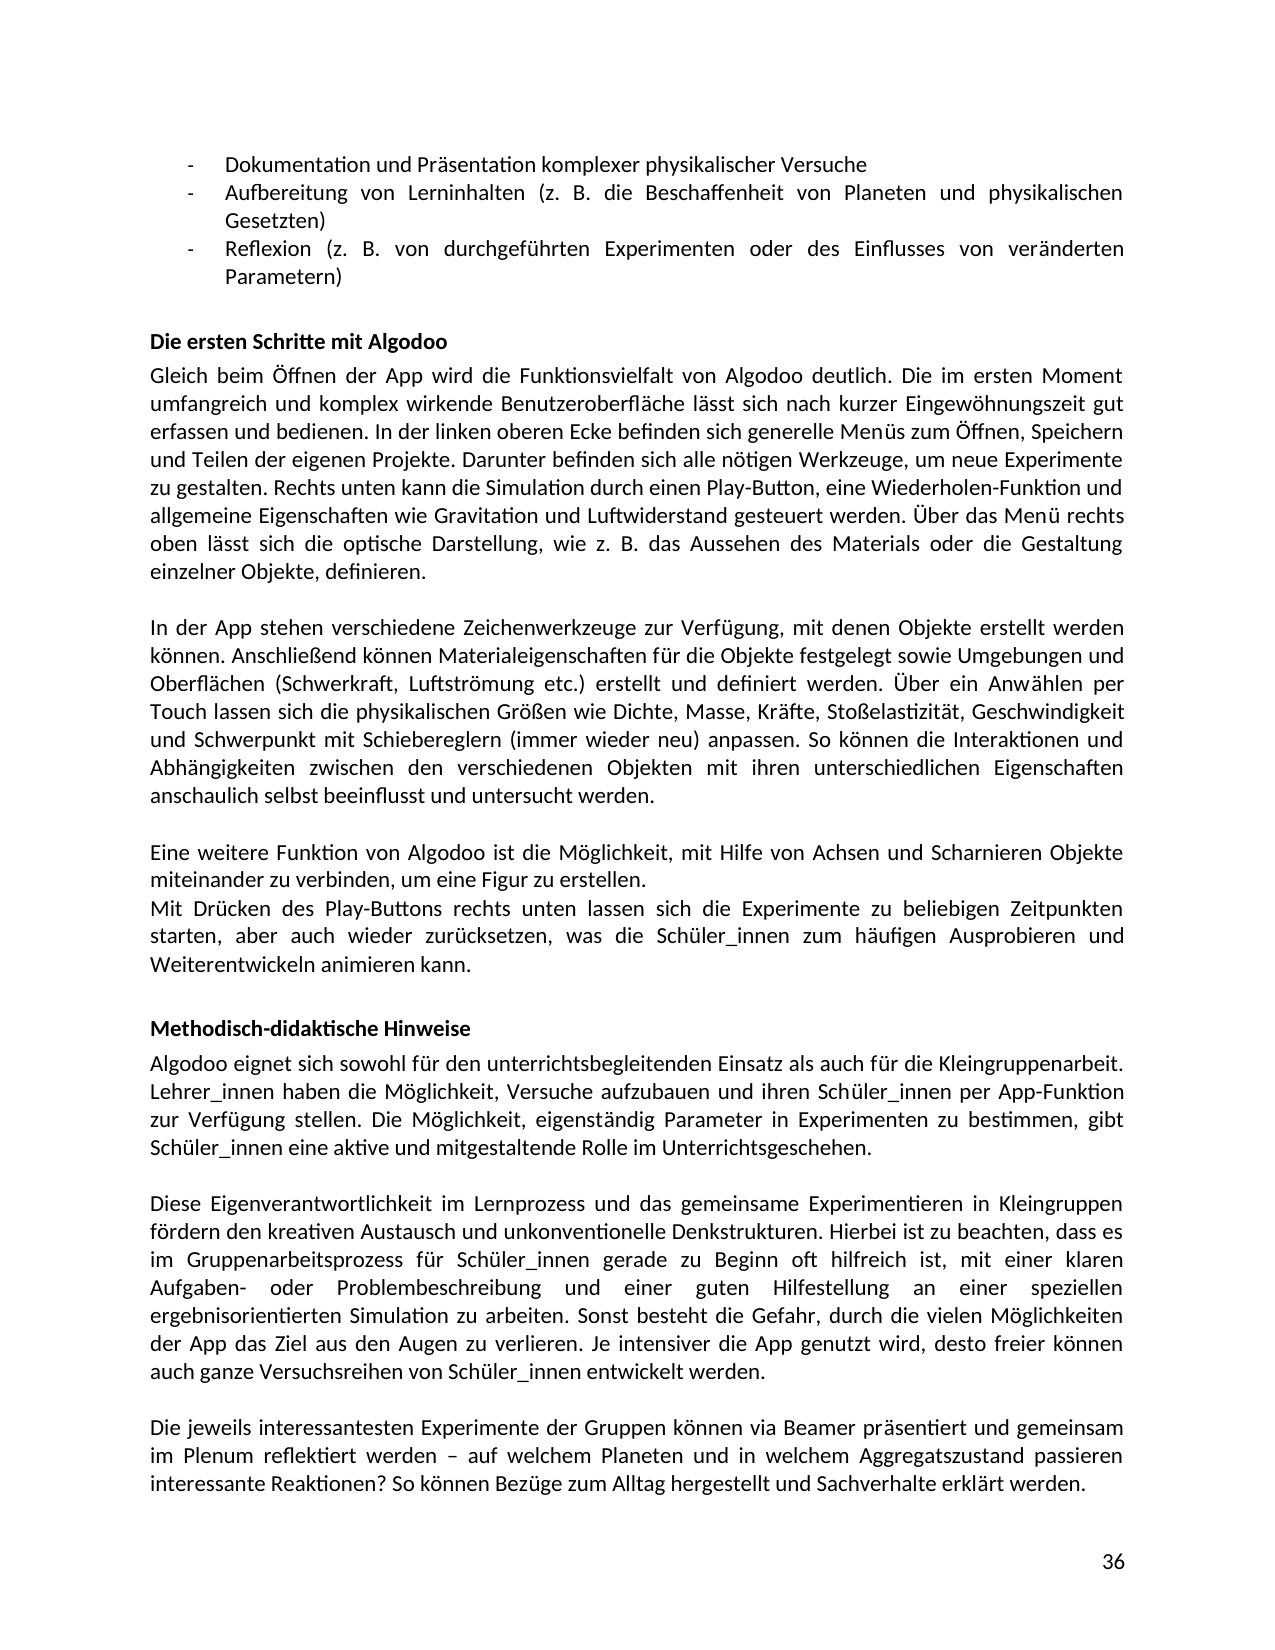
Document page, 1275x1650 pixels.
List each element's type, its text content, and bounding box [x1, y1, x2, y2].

text In der App stehen verschiedene Zeichenwerkzeuge zur Verfügung, mit denen Objekte erstellt werden können. Anschließend können Materialeigenschaften für die Objekte festgelegt sowie Umgebungen und Oberflächen (Schwerkraft, Luftströmung etc.) erstellt und definiert werden. Über ein Anwählen per Touch lassen sich die physikalischen Größen wie Dichte, Masse, Kräfte, Stoßelastizität, Geschwindigkeit und Schwerpunkt mit Schiebereglern (immer wieder neu) anpassen. So können die Interaktionen und Abhängigkeiten zwischen den verschiedenen Objekten mit ihren unterschiedlichen Eigenschaften anschaulich selbst beeinflusst und untersucht werden. [150, 613, 1125, 809]
text Eine weitere Funktion von Algodoo ist die Möglichkeit, mit Hilfe von Achsen und Scharnieren Objekte miteinander zu verbinden, um eine Figur zu erstellen. [150, 838, 1125, 894]
text Algodoo eignet sich sowohl für den unterrichtsbegleitenden Einsatz als auch für die Kleingruppenarbeit. Lehrer_innen haben die Möglichkeit, Versuche aufzubauen und ihren Schüler_innen per App-Funktion zur Verfügung stellen. Die Möglichkeit, eigenständig Parameter in Experimenten zu bestimmen, gibt Schüler_innen eine aktive und mitgestaltende Rolle im Unterrichtsgeschehen. [150, 1049, 1125, 1161]
list Aufbereitung von Lerninhalten (z. B. die Beschaffenheit von Planeten und physikalischen Gesetzten) [187, 178, 1125, 234]
list Dokumentation und Präsentation komplexer physikalischer Versuche [187, 150, 1125, 178]
text Die jeweils interessantesten Experimente der Gruppen können via Beamer präsentiert und gemeinsam im Plenum reflektiert werden – auf welchem Planeten und in welchem Aggregatszustand passieren interessante Reaktionen? So können Bezüge zum Alltag hergestellt und Sachverhalte erklärt werden. [150, 1413, 1125, 1497]
subtitle Die ersten Schritte mit Algodoo [150, 327, 1125, 355]
text Mit Drücken des Play-Buttons rechts unten lassen sich die Experimente zu beliebigen Zeitpunkten starten, aber auch wieder zurücksetzen, was die Schüler_innen zum häufigen Ausprobieren und Weiterentwickeln animieren kann. [150, 894, 1125, 978]
subtitle Methodisch-didaktische Hinweise [150, 1014, 1125, 1042]
list Reflexion (z. B. von durchgeführten Experimenten oder des Einflusses von veränderten Parametern) [187, 234, 1125, 290]
text Gleich beim Öffnen der App wird die Funktionsvielfalt von Algodoo deutlich. Die im ersten Moment umfangreich und komplex wirkende Benutzeroberfläche lässt sich nach kurzer Eingewöhnungszeit gut erfassen und bedienen. In der linken oberen Ecke befinden sich generelle Menüs zum Öffnen, Speichern und Teilen der eigenen Projekte. Darunter befinden sich alle nötigen Werkzeuge, um neue Experimente zu gestalten. Rechts unten kann die Simulation durch einen Play-Button, eine Wiederholen-Funktion und allgemeine Eigenschaften wie Gravitation und Luftwiderstand gesteuert werden. Über das Menü rechts oben lässt sich die optische Darstellung, wie z. B. das Aussehen des Materials oder die Gestaltung einzelner Objekte, definieren. [150, 361, 1125, 585]
text Diese Eigenverantwortlichkeit im Lernprozess und das gemeinsame Experimentieren in Kleingruppen fördern den kreativen Austausch und unkonventionelle Denkstrukturen. Hierbei ist zu beachten, dass es im Gruppenarbeitsprozess für Schüler_innen gerade zu Beginn oft hilfreich ist, mit einer klaren Aufgaben- oder Problembeschreibung und einer guten Hilfestellung an einer speziellen ergebnisorientierten Simulation zu arbeiten. Sonst besteht die Gefahr, durch die vielen Möglichkeiten der App das Ziel aus den Augen zu verlieren. Je intensiver die App genutzt wird, desto freier können auch ganze Versuchsreihen von Schüler_innen entwickelt werden. [150, 1189, 1125, 1385]
